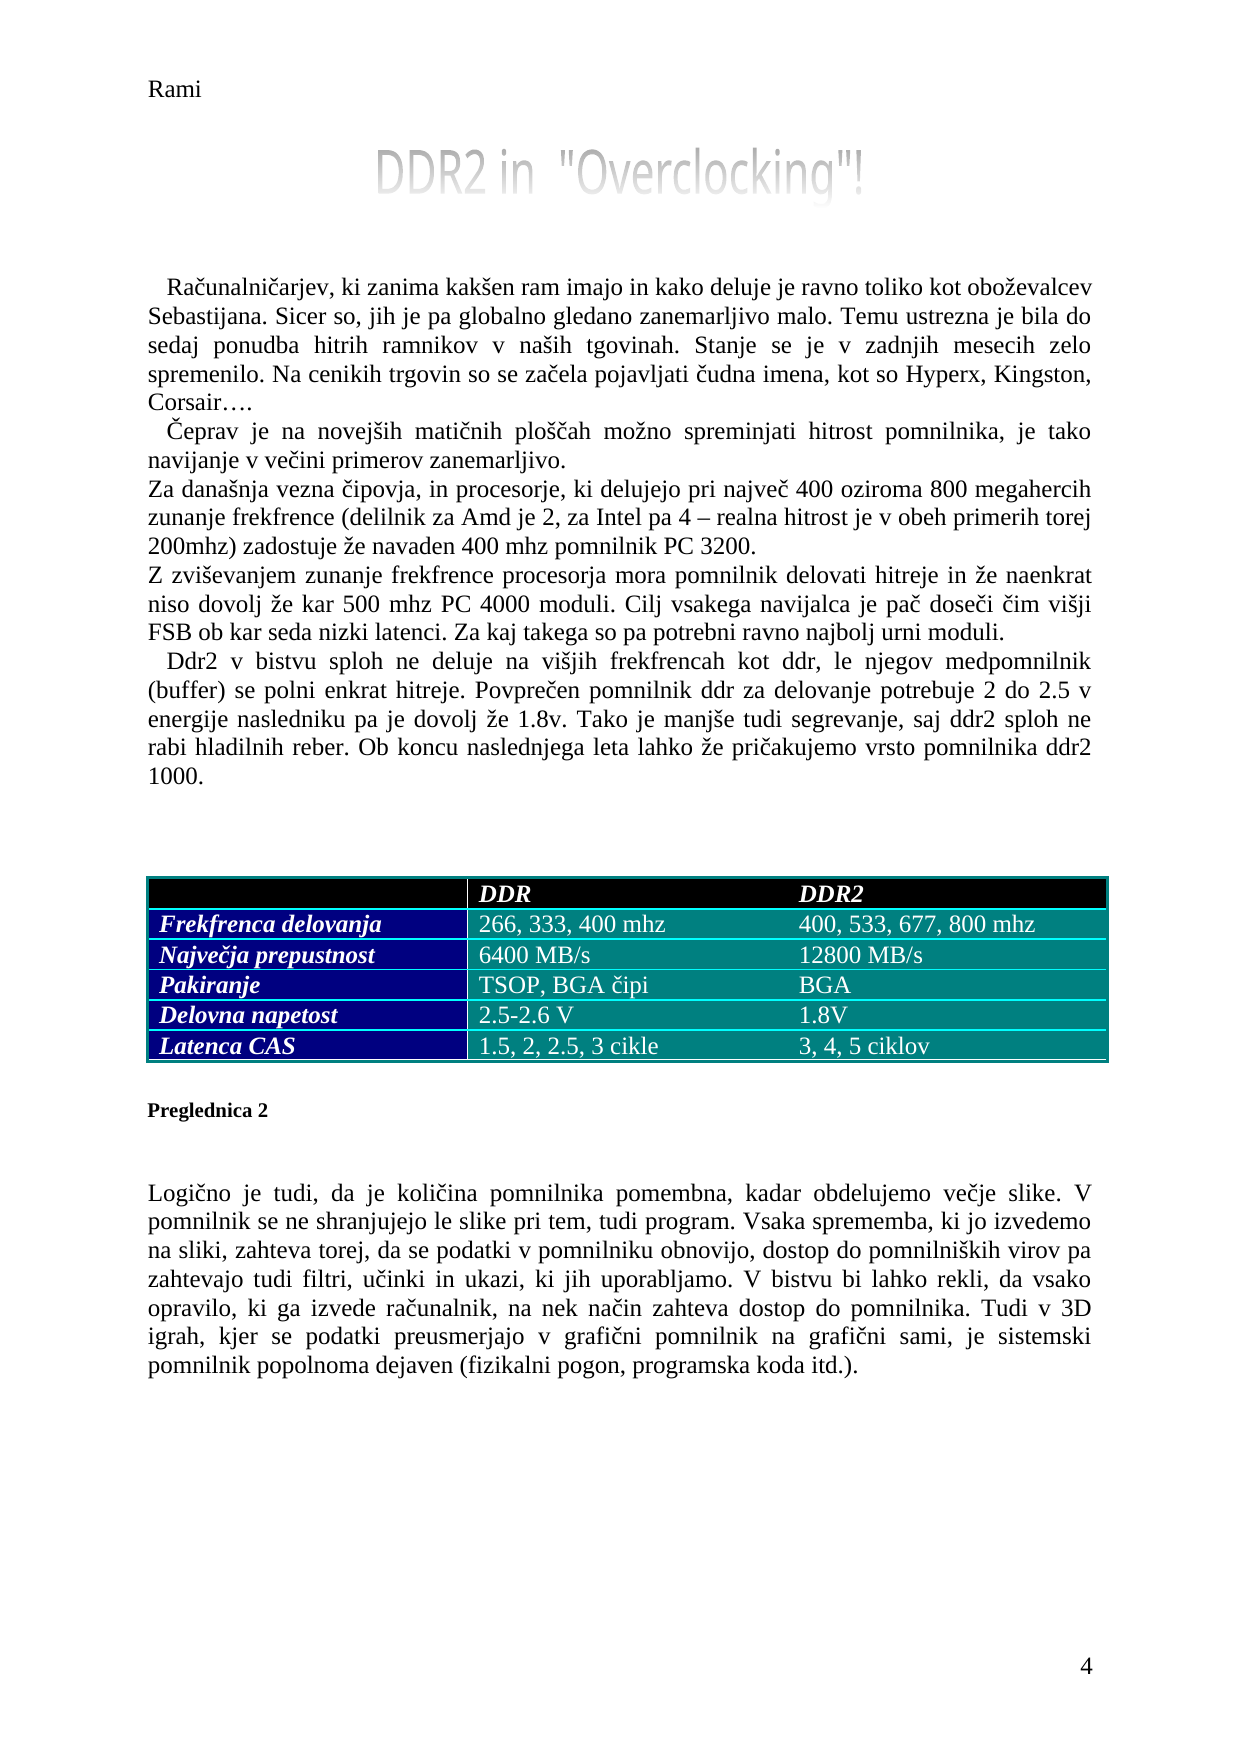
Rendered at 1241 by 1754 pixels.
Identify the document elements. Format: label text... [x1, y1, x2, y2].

text Računalničarjev, ki zanima kakšen ram imajo in kako deluje je ravno toliko kot oboževalcev Sebastijana. Sicer so, jih je pa globalno gledano zanemarljivo malo. Temu ustrezna je bila do sedaj ponudba hitrih ramnikov v naših tgovinah. Stanje se je v zadnjih mesecih zelo spremenilo. Na cenikih trgovin so se začela pojavljati čudna imena, kot so Hyperx, Kingston, Corsair…. [148, 272, 1093, 416]
table_cell 1.5, 2, 2.5, 3 cikle [468, 1031, 787, 1059]
table_cell 12800 MB/s [787, 940, 1106, 969]
text Za današnja vezna čipovja, in procesorje, ki delujejo pri največ 400 oziroma 800 megahercih zunanje frekfrence (delilnik za Amd je 2, za Intel pa 4 – realna hitrost je v obeh primerih torej 200mhz) zadostuje že navaden 400 mhz pomnilnik PC 3200. [148, 474, 1093, 560]
table_cell BGA [787, 970, 1106, 999]
table_cell TSOP, BGA čipi [468, 970, 787, 999]
table_cell 1.8V [787, 1001, 1106, 1029]
text Z zviševanjem zunanje frekfrence procesorja mora pomnilnik delovati hitreje in že naenkrat niso dovolj že kar 500 mhz PC 4000 moduli. Cilj vsakega navijalca je pač doseči čim višji FSB ob kar seda nizki latenci. Za kaj takega so pa potrebni ravno najbolj urni moduli. [148, 560, 1093, 646]
table_cell 400, 533, 677, 800 mhz [787, 910, 1106, 938]
text Logično je tudi, da je količina pomnilnika pomembna, kadar obdelujemo večje slike. V pomnilnik se ne shranjujejo le slike pri tem, tudi program. Vsaka sprememba, ki jo izvedemo na sliki, zahteva torej, da se podatki v pomnilniku obnovijo, dostop do pomnilniških virov pa zahtevajo tudi filtri, učinki in ukazi, ki jih uporabljamo. V bistvu bi lahko rekli, da vsako opravilo, ki ga izvede računalnik, na nek način zahteva dostop do pomnilnika. Tudi v 3D igrah, kjer se podatki preusmerjajo v grafični pomnilnik na grafični sami, je sistemski pomnilnik popolnoma dejaven (fizikalni pogon, programska koda itd.). [148, 1178, 1093, 1379]
text Čeprav je na novejših matičnih ploščah možno spreminjati hitrost pomnilnika, je tako navijanje v večini primerov zanemarljivo. [148, 416, 1093, 474]
table_cell Največja prepustnost [149, 940, 467, 969]
table_header [149, 879, 467, 908]
table_cell Frekfrenca delovanja [149, 910, 467, 938]
table_cell 3, 4, 5 ciklov [787, 1031, 1106, 1059]
table_cell Delovna napetost [149, 1001, 467, 1029]
text Ddr2 v bistvu sploh ne deluje na višjih frekfrencah kot ddr, le njegov medpomnilnik (buffer) se polni enkrat hitreje. Povprečen pomnilnik ddr za delovanje potrebuje 2 do 2.5 v energije nasledniku pa je dovolj že 1.8v. Tako je manjše tudi segrevanje, saj ddr2 sploh ne rabi hladilnih reber. Ob koncu naslednjega leta lahko že pričakujemo vrsto pomnilnika ddr2 1000. [148, 646, 1093, 790]
table_header DDR2 [787, 879, 1106, 908]
table_header DDR [468, 879, 787, 908]
table_cell Pakiranje [149, 970, 467, 999]
table_cell 2.5-2.6 V [468, 1001, 787, 1029]
table_cell Latenca CAS [149, 1031, 467, 1059]
table_cell 6400 MB/s [468, 940, 787, 969]
table_cell 266, 333, 400 mhz [468, 910, 787, 938]
